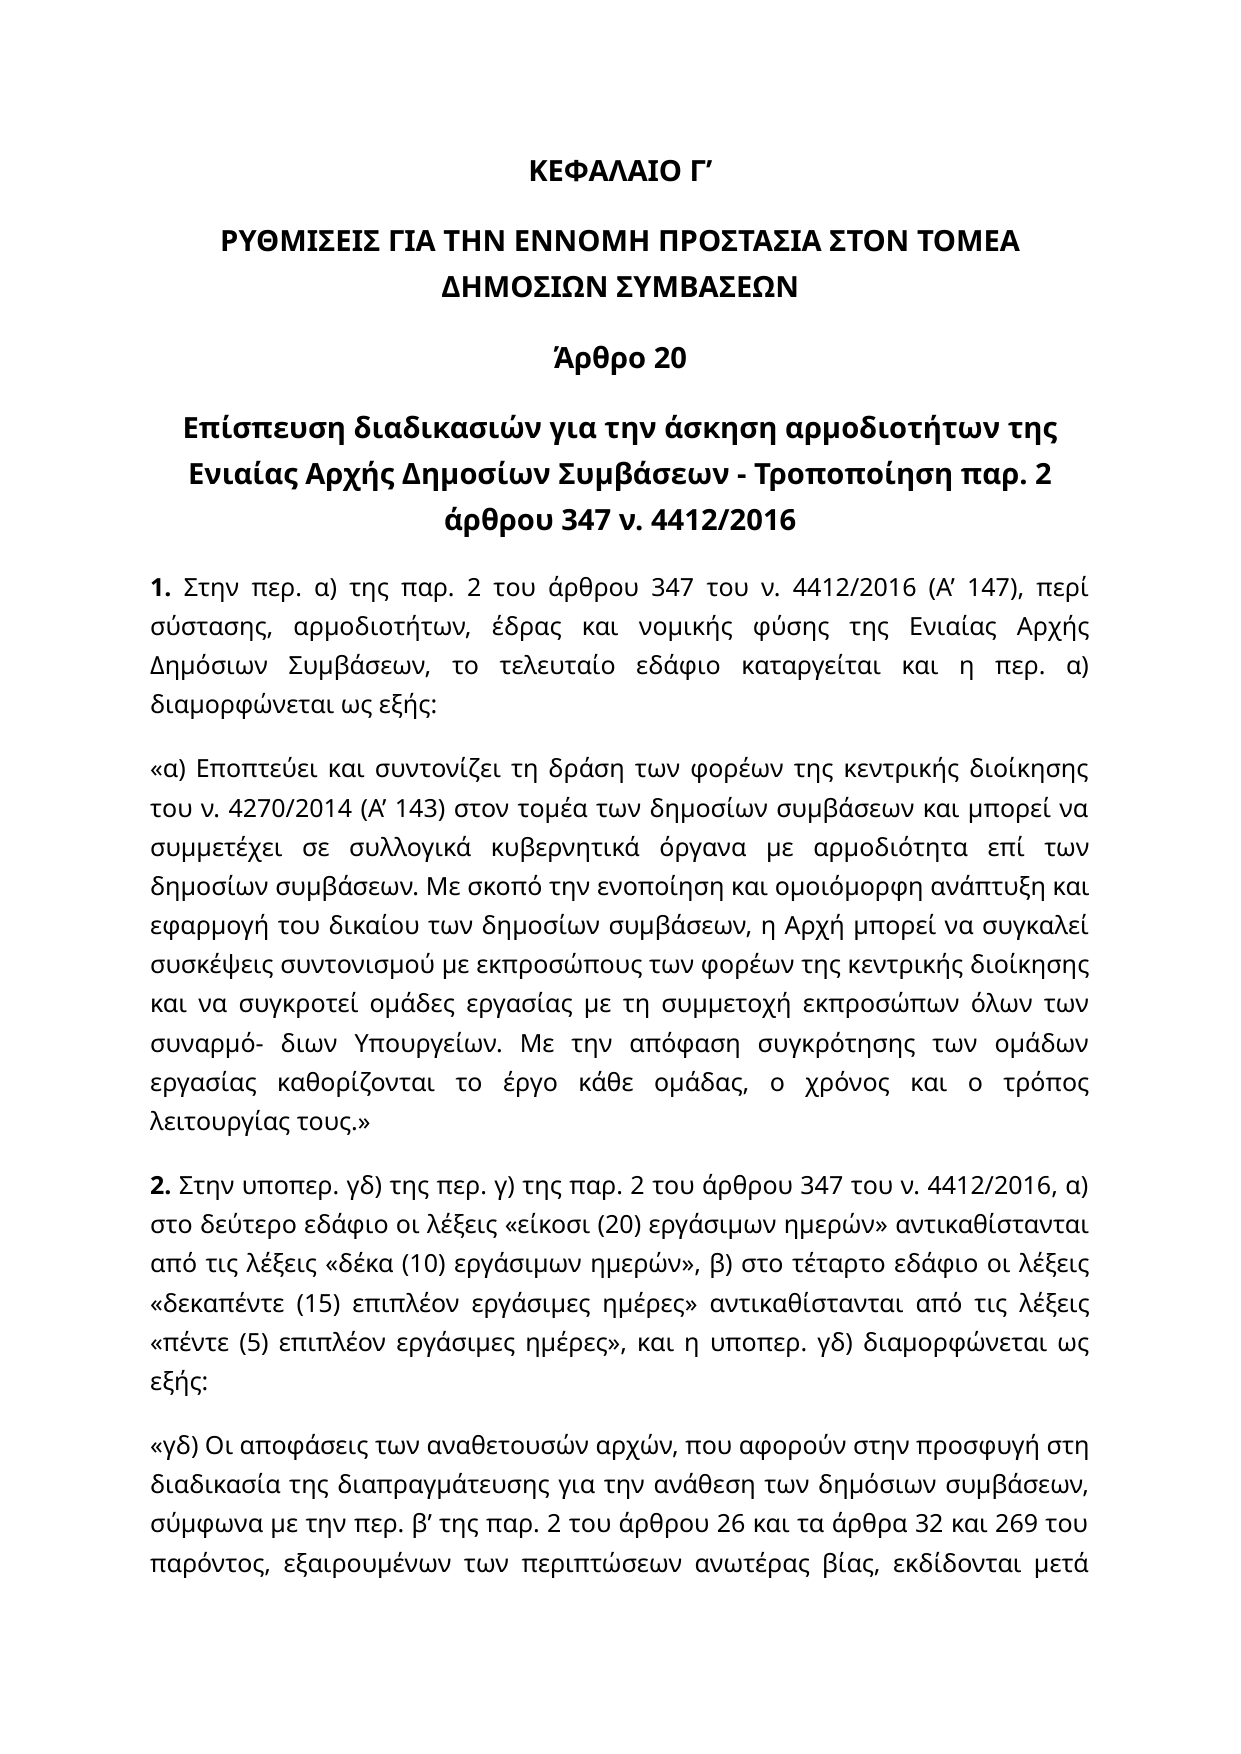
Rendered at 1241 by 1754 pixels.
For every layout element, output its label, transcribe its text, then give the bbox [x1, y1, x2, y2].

text 1. Στην περ. α) της παρ. 2 του άρθρου 347 του ν. 4412/2016 (Α’ 147), περί σύστασης, αρμοδιοτήτων, έδρας και νομικής φύσης της Ενιαίας Αρχής Δημόσιων Συμβάσεων, το τελευταίο εδάφιο καταργείται και η περ. α) διαμορφώνεται ως εξής: [150, 569, 1090, 721]
subtitle Επίσπευση διαδικασιών για την άσκηση αρμοδιοτήτων της Ενιαίας Αρχής Δημοσίων Συμβάσεων - Τροποποίηση παρ. 2 άρθρου 347 ν. 4412/2016 [150, 407, 1090, 538]
text «α) Εποπτεύει και συντονίζει τη δράση των φορέων της κεντρικής διοίκησης του ν. 4270/2014 (Α’ 143) στον τομέα των δημοσίων συμβάσεων και μπορεί να συμμετέχει σε συλλογικά κυβερνητικά όργανα με αρμοδιότητα επί των δημοσίων συμβάσεων. Mε σκοπό την ενοποίηση και ομοιόμορφη ανάπτυξη και εφαρμογή του δικαίου των δημοσίων συμβάσεων, η Αρχή μπορεί να συγκαλεί συσκέψεις συντονισμού με εκπροσώπους των φορέων της κεντρικής διοίκησης και να συγκροτεί ομάδες εργασίας με τη συμμετοχή εκπροσώπων όλων των συναρμό- διων Υπουργείων. Με την απόφαση συγκρότησης των ομάδων εργασίας καθορίζονται το έργο κάθε ομάδας, ο χρόνος και ο τρόπος λειτουργίας τους.» [150, 751, 1090, 1138]
text «γδ) Οι αποφάσεις των αναθετουσών αρχών, που αφορούν στην προσφυγή στη διαδικασία της διαπραγμάτευσης για την ανάθεση των δημόσιων συμβάσεων, σύμφωνα με την περ. β’ της παρ. 2 του άρθρου 26 και τα άρθρα 32 και 269 του παρόντος, εξαιρουμένων των περιπτώσεων ανωτέρας βίας, εκδίδονται μετά [150, 1428, 1090, 1579]
subtitle ΚΕΦΑΛΑΙΟ Γ’ [150, 150, 1090, 190]
subtitle ΡΥΘΜΙΣΕΙΣ ΓΙΑ ΤΗΝ ΕΝΝΟΜΗ ΠΡΟΣΤΑΣΙΑ ΣΤΟΝ ΤΟΜΕΑ ΔΗΜΟΣΙΩΝ ΣΥΜΒΑΣΕΩΝ [150, 221, 1090, 306]
text 2. Στην υποπερ. γδ) της περ. γ) της παρ. 2 του άρθρου 347 του ν. 4412/2016, α) στο δεύτερο εδάφιο οι λέξεις «είκοσι (20) εργάσιμων ημερών» αντικαθίστανται από τις λέξεις «δέκα (10) εργάσιμων ημερών», β) στο τέταρτο εδάφιο οι λέξεις «δεκαπέντε (15) επιπλέον εργάσιμες ημέρες» αντικαθίστανται από τις λέξεις «πέντε (5) επιπλέον εργάσιμες ημέρες», και η υποπερ. γδ) διαμορφώνεται ως εξής: [150, 1168, 1090, 1398]
subtitle Άρθρο 20 [150, 337, 1090, 377]
